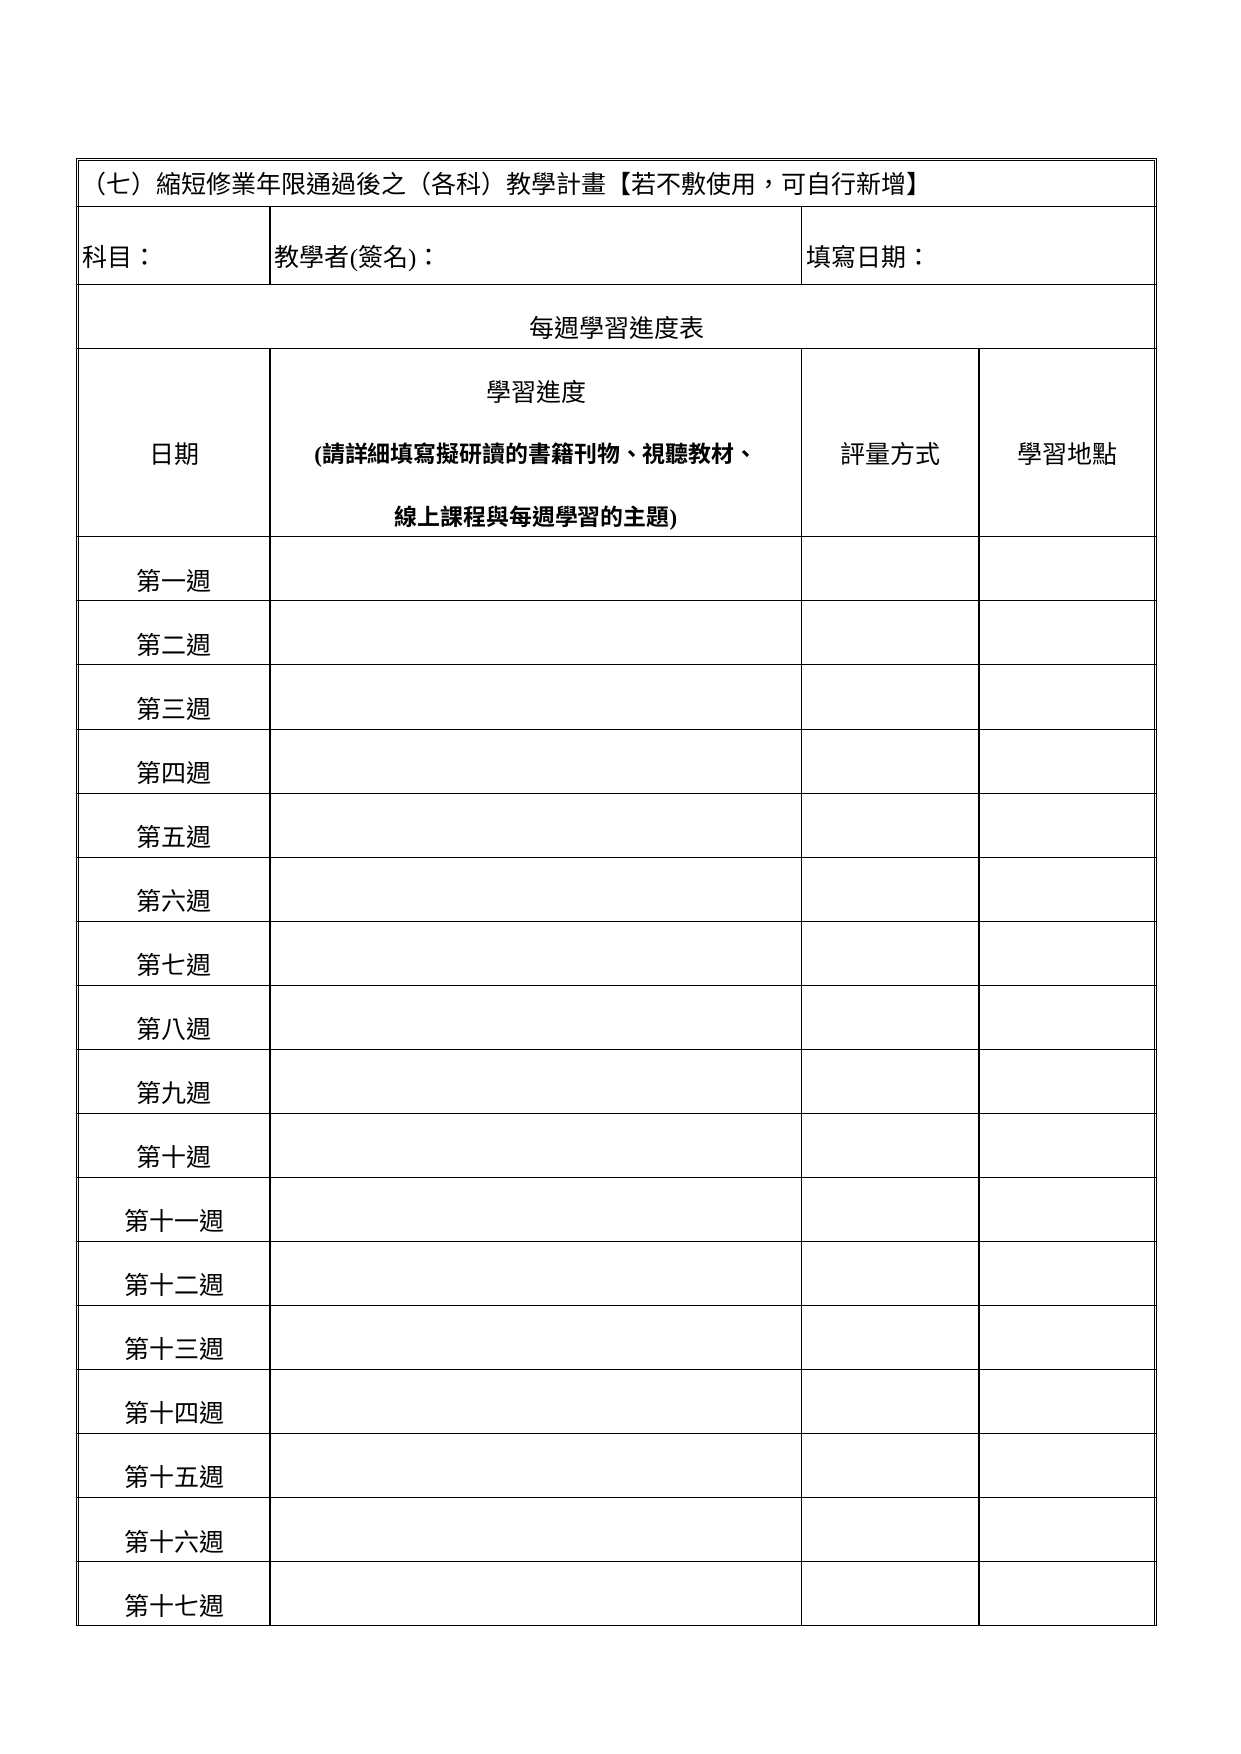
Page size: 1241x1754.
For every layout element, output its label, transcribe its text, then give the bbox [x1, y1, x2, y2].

table_cell [802, 601, 978, 664]
table_cell [980, 1370, 1154, 1433]
table_cell [802, 665, 978, 728]
table_cell 第十週 [79, 1114, 269, 1177]
table_cell 日期 [79, 349, 269, 536]
table_cell [980, 1498, 1154, 1561]
table_cell 學習進度 (請詳細填寫擬研讀的書籍刊物、視聽教材、 線上課程與每週學習的主題) [271, 349, 801, 536]
table_cell 第十七週 [79, 1562, 269, 1625]
table_cell [271, 1178, 801, 1241]
table_cell [271, 986, 801, 1049]
table_cell [802, 1050, 978, 1113]
table_cell 填寫日期： [802, 207, 1154, 284]
table_cell [802, 922, 978, 985]
table_cell 第十三週 [79, 1306, 269, 1369]
table_cell [980, 1562, 1154, 1625]
table_cell 第五週 [79, 794, 269, 857]
table_cell [980, 1178, 1154, 1241]
table_cell [271, 1498, 801, 1561]
table_cell 評量方式 [802, 349, 978, 536]
table_cell [802, 1498, 978, 1561]
table_cell 每週學習進度表 [79, 285, 1154, 348]
table_cell 教學者(簽名)： [271, 207, 801, 284]
table_cell 學習地點 [980, 349, 1154, 536]
table_cell [271, 858, 801, 921]
table_cell [802, 1242, 978, 1305]
table_cell [802, 794, 978, 857]
table_cell [802, 1562, 978, 1625]
table_cell [271, 1562, 801, 1625]
table_cell [802, 1114, 978, 1177]
table_cell 第一週 [79, 537, 269, 600]
table_cell [271, 1370, 801, 1433]
table_cell [980, 922, 1154, 985]
table_cell 第十五週 [79, 1434, 269, 1497]
table_cell 科目： [79, 207, 269, 284]
table_cell 第八週 [79, 986, 269, 1049]
table_cell [802, 1306, 978, 1369]
table_cell 第七週 [79, 922, 269, 985]
table_cell [271, 1242, 801, 1305]
table_header （七）縮短修業年限通過後之（各科）教學計畫【若不敷使用，可自行新增】 [79, 161, 1154, 206]
table_cell 第十一週 [79, 1178, 269, 1241]
table_cell [802, 730, 978, 792]
table_cell 第九週 [79, 1050, 269, 1113]
table_cell 第十六週 [79, 1498, 269, 1561]
table_cell [980, 1242, 1154, 1305]
table_cell [271, 1050, 801, 1113]
table_cell [802, 537, 978, 600]
table_cell 第十二週 [79, 1242, 269, 1305]
table_cell [271, 665, 801, 728]
table_cell [271, 1306, 801, 1369]
table_cell [980, 665, 1154, 728]
table_cell [802, 1434, 978, 1497]
table_cell [980, 858, 1154, 921]
table_cell 第三週 [79, 665, 269, 728]
table_cell [271, 730, 801, 792]
table_cell 第十四週 [79, 1370, 269, 1433]
table_cell 第二週 [79, 601, 269, 664]
table_cell 第六週 [79, 858, 269, 921]
table_cell [271, 922, 801, 985]
table_cell [980, 730, 1154, 792]
table_cell [802, 986, 978, 1049]
table_cell [271, 1434, 801, 1497]
table_cell [980, 1050, 1154, 1113]
table_cell [980, 601, 1154, 664]
table_cell [980, 1306, 1154, 1369]
table_cell [980, 1434, 1154, 1497]
table_cell [980, 986, 1154, 1049]
table_cell [802, 1370, 978, 1433]
table_cell [271, 601, 801, 664]
table_cell [271, 1114, 801, 1177]
table_cell [802, 1178, 978, 1241]
table_cell 第四週 [79, 730, 269, 792]
table_cell [802, 858, 978, 921]
table_cell [980, 794, 1154, 857]
table_cell [980, 537, 1154, 600]
table_cell [980, 1114, 1154, 1177]
table_cell [271, 537, 801, 600]
table_cell [271, 794, 801, 857]
